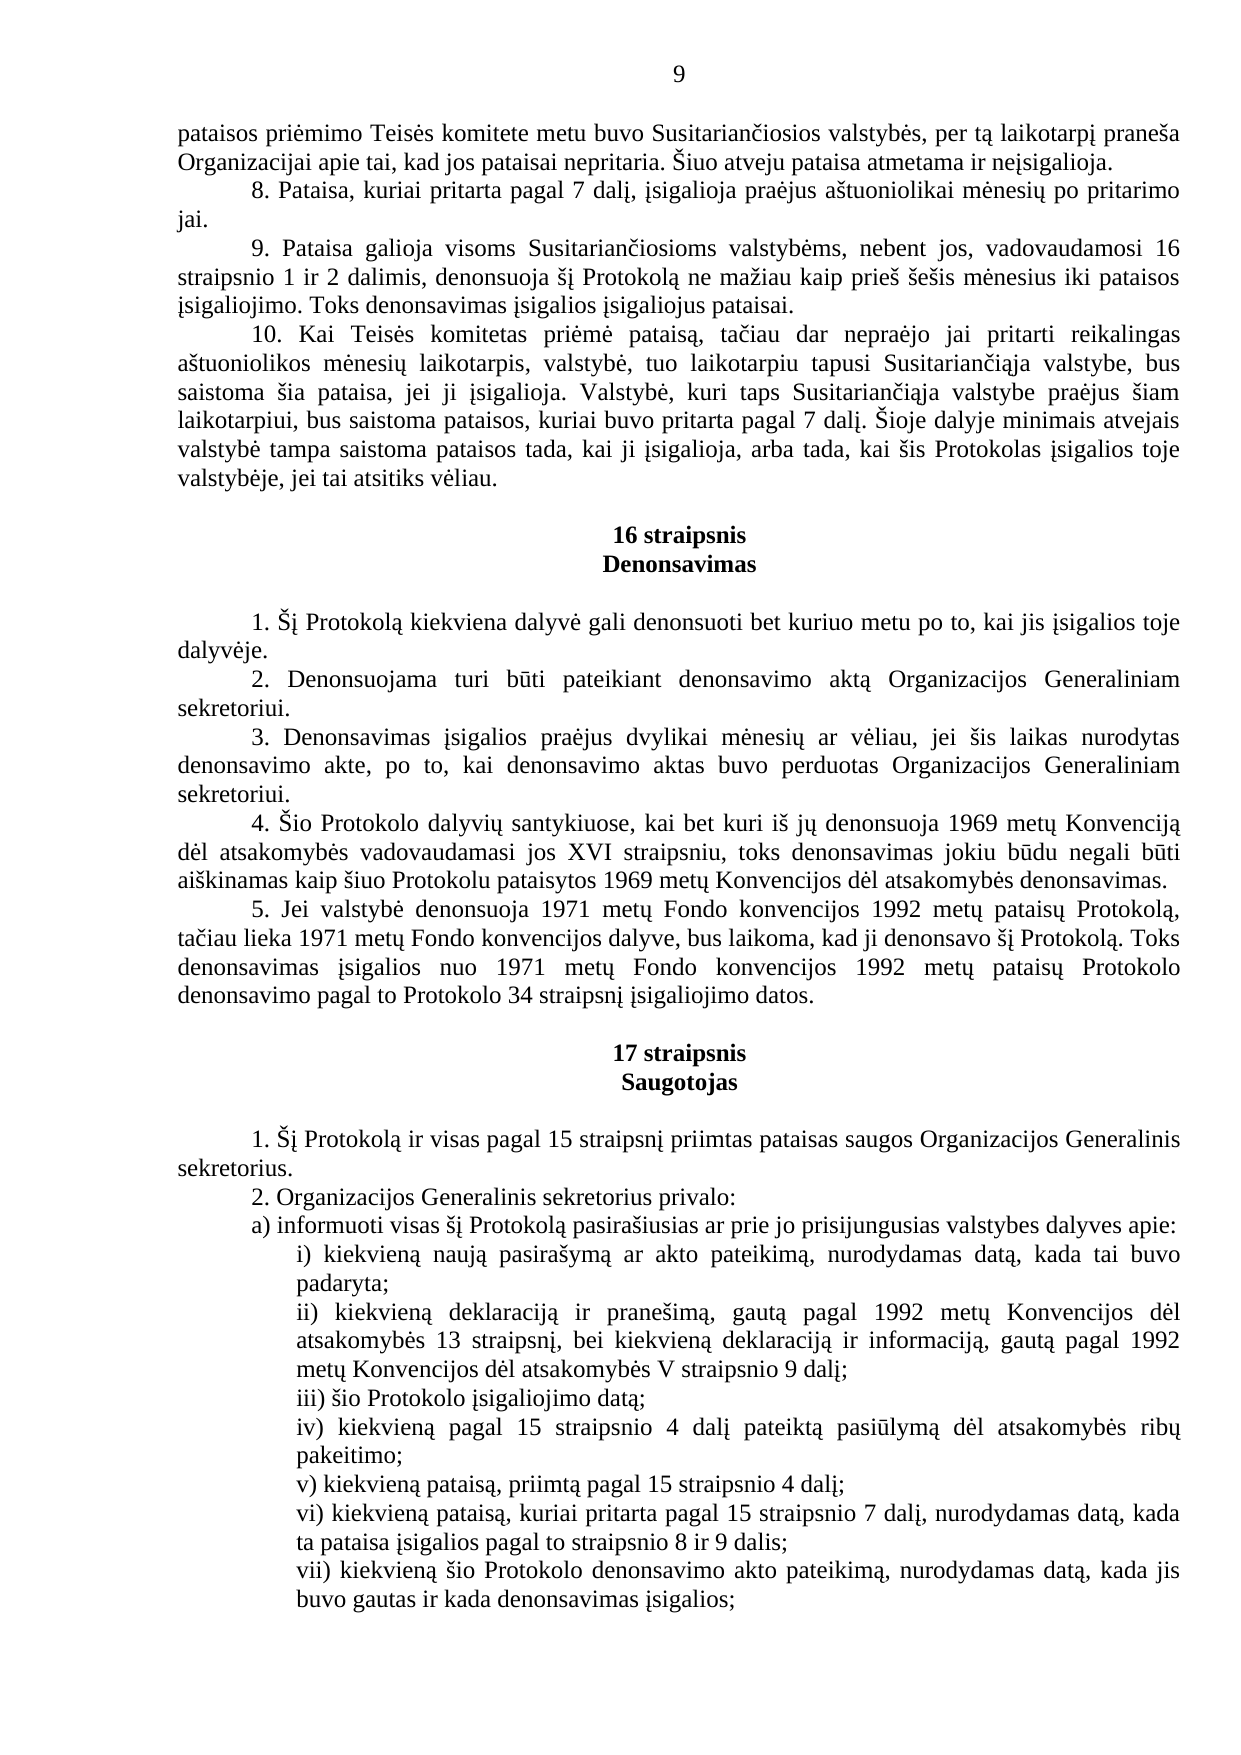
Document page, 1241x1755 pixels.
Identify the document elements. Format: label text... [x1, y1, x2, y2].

text 17 straipsnis [177, 1038, 1181, 1067]
text ii) kiekvieną deklaraciją ir pranešimą, gautą pagal 1992 metų Konvencijos dėl atsakomybės 13 straipsnį, bei kiekvieną deklaraciją ir informaciją, gautą pagal 1992 metų Konvencijos dėl atsakomybės V straipsnio 9 dalį; [296, 1297, 1181, 1383]
text 10. Kai Teisės komitetas priėmė pataisą, tačiau dar nepraėjo jai pritarti reikalingas aštuoniolikos mėnesių laikotarpis, valstybė, tuo laikotarpiu tapusi Susitariančiąja valstybe, bus saistoma šia pataisa, jei ji įsigalioja. Valstybė, kuri taps Susitariančiąja valstybe praėjus šiam laikotarpiui, bus saistoma pataisos, kuriai buvo pritarta pagal 7 dalį. Šioje dalyje minimais atvejais valstybė tampa saistoma pataisos tada, kai ji įsigalioja, arba tada, kai šis Protokolas įsigalios toje valstybėje, jei tai atsitiks vėliau. [177, 319, 1181, 492]
text 1. Šį Protokolą kiekviena dalyvė gali denonsuoti bet kuriuo metu po to, kai jis įsigalios toje dalyvėje. [177, 607, 1181, 664]
text 5. Jei valstybė denonsuoja 1971 metų Fondo konvencijos 1992 metų pataisų Protokolą, tačiau lieka 1971 metų Fondo konvencijos dalyve, bus laikoma, kad ji denonsavo šį Protokolą. Toks denonsavimas įsigalios nuo 1971 metų Fondo konvencijos 1992 metų pataisų Protokolo denonsavimo pagal to Protokolo 34 straipsnį įsigaliojimo datos. [177, 894, 1181, 1009]
text vi) kiekvieną pataisą, kuriai pritarta pagal 15 straipsnio 7 dalį, nurodydamas datą, kada ta pataisa įsigalios pagal to straipsnio 8 ir 9 dalis; [296, 1498, 1181, 1556]
text Denonsavimas [177, 549, 1181, 578]
text 8. Pataisa, kuriai pritarta pagal 7 dalį, įsigalioja praėjus aštuoniolikai mėnesių po pritarimo jai. [177, 176, 1181, 233]
text 3. Denonsavimas įsigalios praėjus dvylikai mėnesių ar vėliau, jei šis laikas nurodytas denonsavimo akte, po to, kai denonsavimo aktas buvo perduotas Organizacijos Generaliniam sekretoriui. [177, 722, 1181, 808]
text a) informuoti visas šį Protokolą pasirašiusias ar prie jo prisijungusias valstybes dalyves apie: [177, 1211, 1181, 1239]
text 2. Organizacijos Generalinis sekretorius privalo: [177, 1182, 1181, 1211]
text 4. Šio Protokolo dalyvių santykiuose, kai bet kuri iš jų denonsuoja 1969 metų Konvenciją dėl atsakomybės vadovaudamasi jos XVI straipsniu, toks denonsavimas jokiu būdu negali būti aiškinamas kaip šiuo Protokolu pataisytos 1969 metų Konvencijos dėl atsakomybės denonsavimas. [177, 808, 1181, 894]
text Saugotojas [177, 1067, 1181, 1096]
text iii) šio Protokolo įsigaliojimo datą; [296, 1383, 1181, 1412]
text pataisos priėmimo Teisės komitete metu buvo Susitariančiosios valstybės, per tą laikotarpį praneša Organizacijai apie tai, kad jos pataisai nepritaria. Šiuo atveju pataisa atmetama ir neįsigalioja. [177, 118, 1181, 176]
text 2. Denonsuojama turi būti pateikiant denonsavimo aktą Organizacijos Generaliniam sekretoriui. [177, 664, 1181, 722]
text vii) kiekvieną šio Protokolo denonsavimo akto pateikimą, nurodydamas datą, kada jis buvo gautas ir kada denonsavimas įsigalios; [296, 1556, 1181, 1613]
text iv) kiekvieną pagal 15 straipsnio 4 dalį pateiktą pasiūlymą dėl atsakomybės ribų pakeitimo; [296, 1412, 1181, 1469]
text v) kiekvieną pataisą, priimtą pagal 15 straipsnio 4 dalį; [296, 1469, 1181, 1498]
text i) kiekvieną naują pasirašymą ar akto pateikimą, nurodydamas datą, kada tai buvo padaryta; [296, 1239, 1181, 1297]
text 16 straipsnis [177, 521, 1181, 549]
text 9. Pataisa galioja visoms Susitariančiosioms valstybėms, nebent jos, vadovaudamosi 16 straipsnio 1 ir 2 dalimis, denonsuoja šį Protokolą ne mažiau kaip prieš šešis mėnesius iki pataisos įsigaliojimo. Toks denonsavimas įsigalios įsigaliojus pataisai. [177, 233, 1181, 319]
text 1. Šį Protokolą ir visas pagal 15 straipsnį priimtas pataisas saugos Organizacijos Generalinis sekretorius. [177, 1124, 1181, 1182]
